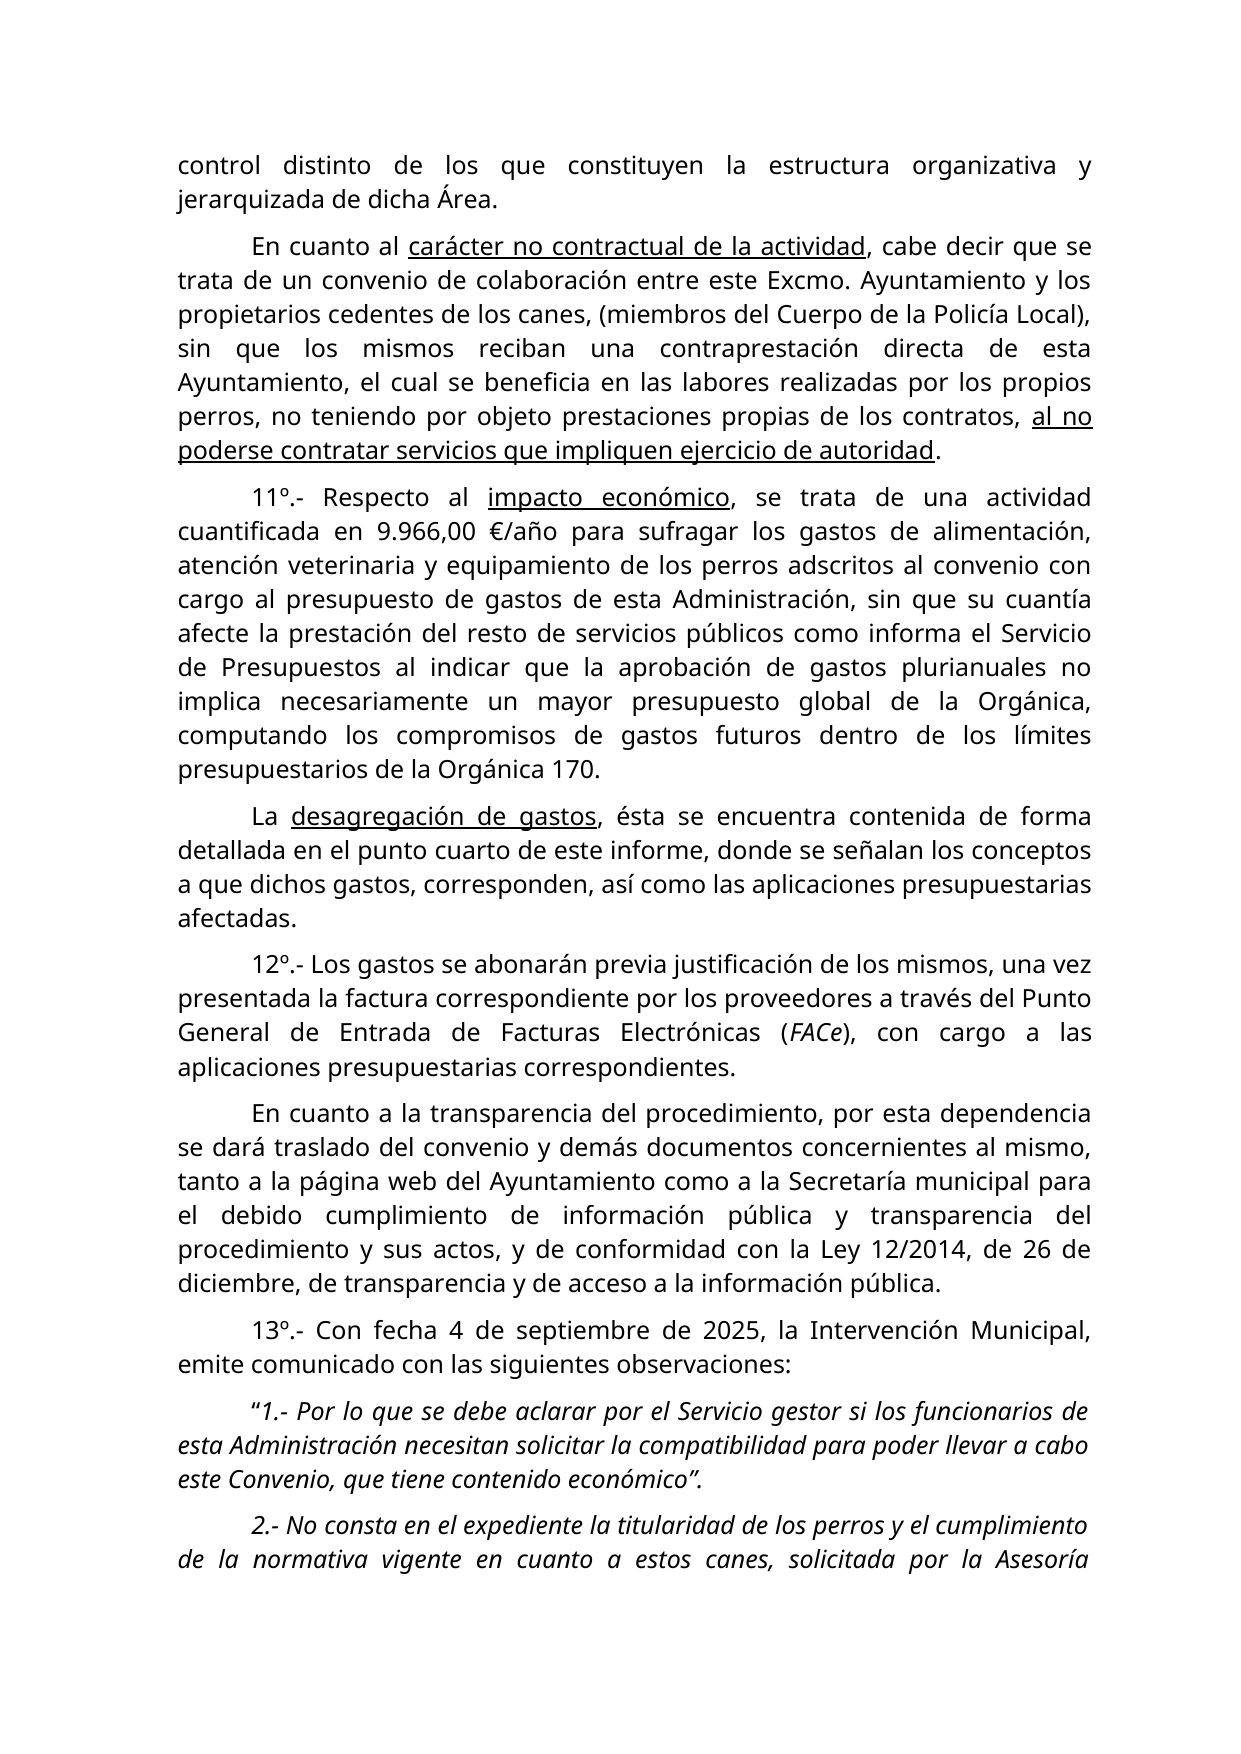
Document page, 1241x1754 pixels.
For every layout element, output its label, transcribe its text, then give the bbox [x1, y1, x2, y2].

text “1.- Por lo que se debe aclarar por el Servicio gestor si los funcionarios de esta Administración necesitan solicitar la compatibilidad para poder llevar a cabo este Convenio, que tiene contenido económico”. [177, 1393, 1093, 1495]
text En cuanto al carácter no contractual de la actividad, cabe decir que se trata de un convenio de colaboración entre este Excmo. Ayuntamiento y los propietarios cedentes de los canes, (miembros del Cuerpo de la Policía Local), sin que los mismos reciban una contraprestación directa de esta Ayuntamiento, el cual se beneficia en las labores realizadas por los propios perros, no teniendo por objeto prestaciones propias de los contratos, al no poderse contratar servicios que impliquen ejercicio de autoridad. [177, 228, 1093, 467]
text control distinto de los que constituyen la estructura organizativa y jerarquizada de dicha Área. [177, 148, 1093, 216]
text 13º.- Con fecha 4 de septiembre de 2025, la Intervención Municipal, emite comunicado con las siguientes observaciones: [177, 1313, 1093, 1381]
text 2.- No consta en el expediente la titularidad de los perros y el cumplimiento de la normativa vigente en cuanto a estos canes, solicitada por la Asesoría [177, 1508, 1093, 1576]
text La desagregación de gastos, ésta se encuentra contenida de forma detallada en el punto cuarto de este informe, donde se señalan los conceptos a que dichos gastos, corresponden, así como las aplicaciones presupuestarias afectadas. [177, 798, 1093, 934]
text 11º.- Respecto al impacto económico, se trata de una actividad cuantificada en 9.966,00 €/año para sufragar los gastos de alimentación, atención veterinaria y equipamiento de los perros adscritos al convenio con cargo al presupuesto de gastos de esta Administración, sin que su cuantía afecte la prestación del resto de servicios públicos como informa el Servicio de Presupuestos al indicar que la aprobación de gastos plurianuales no implica necesariamente un mayor presupuesto global de la Orgánica, computando los compromisos de gastos futuros dentro de los límites presupuestarios de la Orgánica 170. [177, 479, 1093, 786]
text 12º.- Los gastos se abonarán previa justificación de los mismos, una vez presentada la factura correspondiente por los proveedores a través del Punto General de Entrada de Facturas Electrónicas (FACe), con cargo a las aplicaciones presupuestarias correspondientes. [177, 947, 1093, 1083]
text En cuanto a la transparencia del procedimiento, por esta dependencia se dará traslado del convenio y demás documentos concernientes al mismo, tanto a la página web del Ayuntamiento como a la Secretaría municipal para el debido cumplimiento de información pública y transparencia del procedimiento y sus actos, y de conformidad con la Ley 12/2014, de 26 de diciembre, de transparencia y de acceso a la información pública. [177, 1096, 1093, 1300]
